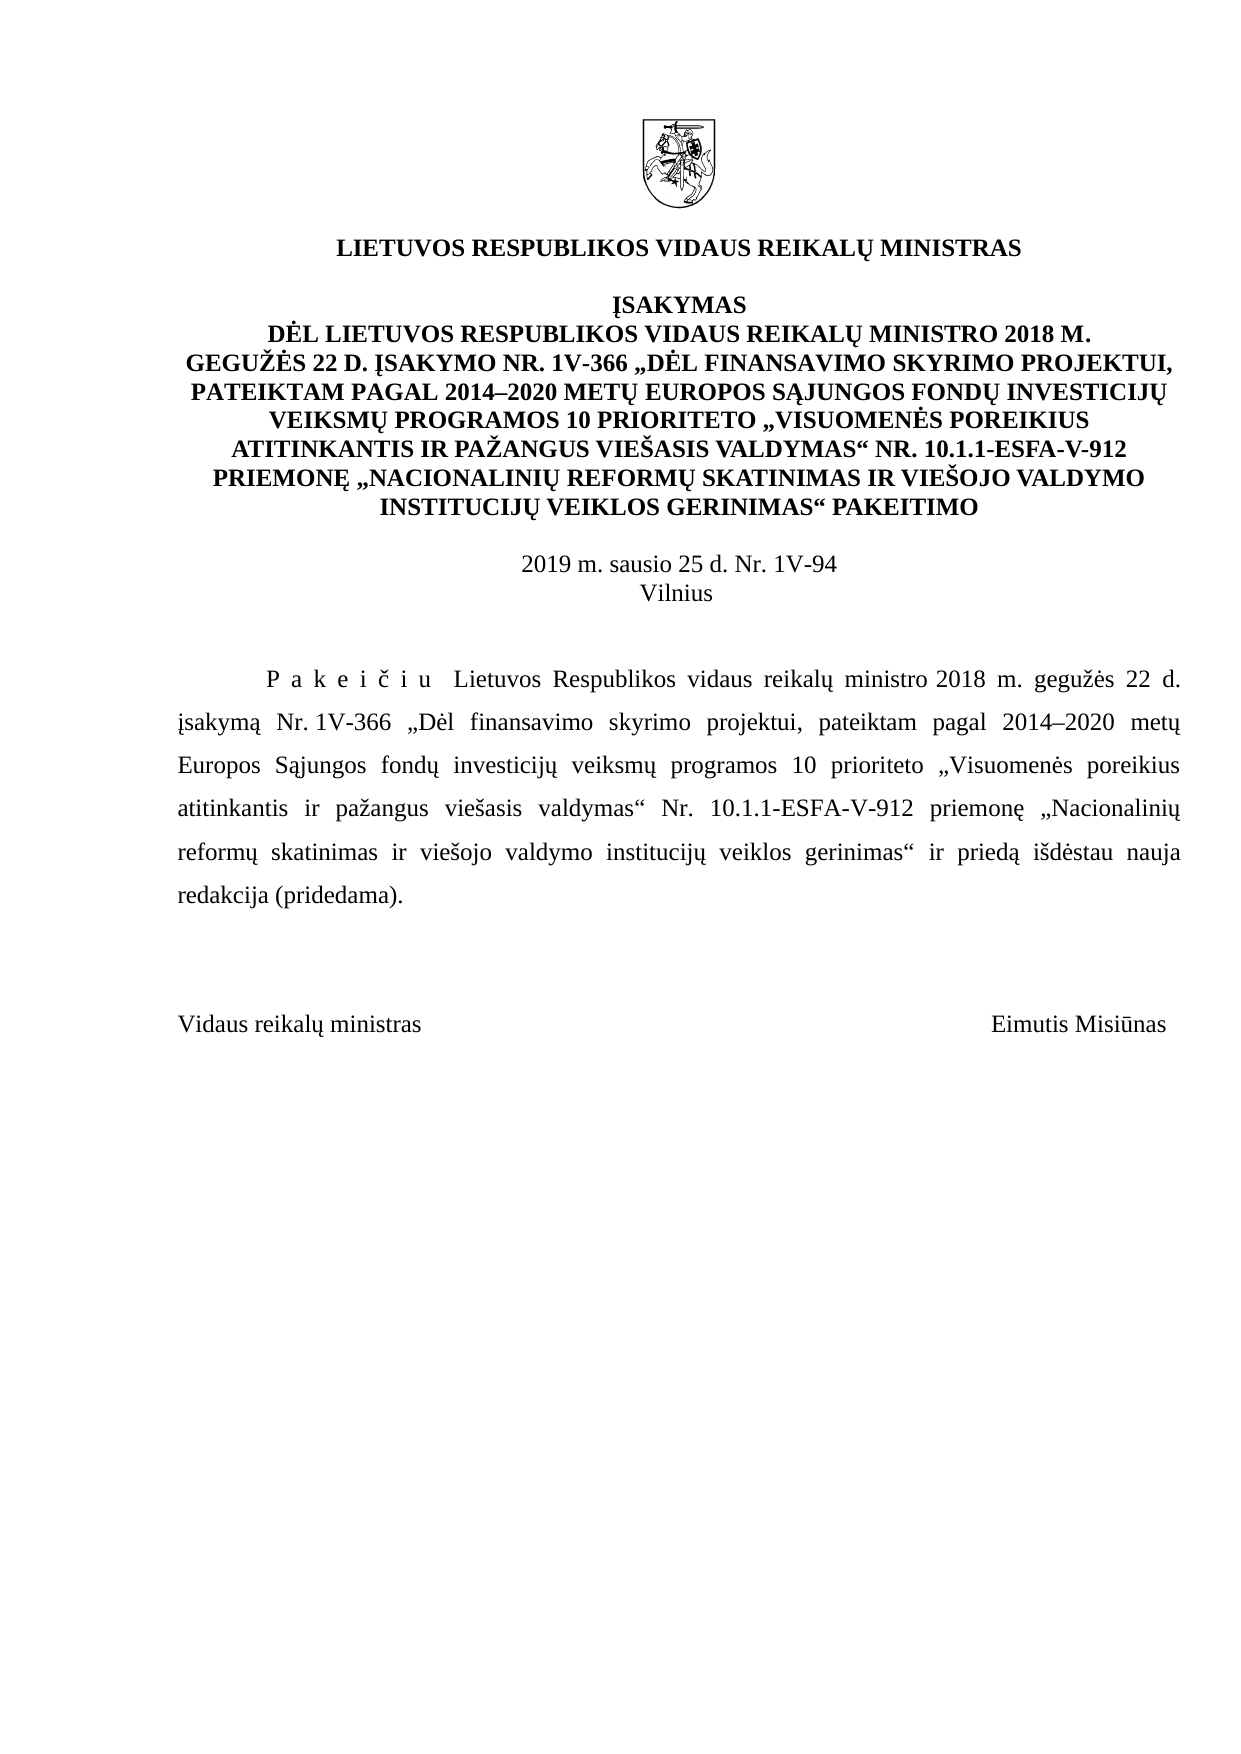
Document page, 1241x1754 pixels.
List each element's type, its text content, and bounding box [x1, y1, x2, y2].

text LIETUVOS RESPUBLIKOS VIDAUS REIKALŲ MINISTRAS [177, 233, 1181, 262]
text DĖL LIETUVOS RESPUBLIKOS VIDAUS REIKALŲ MINISTRO 2018 M. geguŽĖs 22 D. ĮSAKYMO NR. 1V-366 „DĖL FINANSAVIMO SKYRIMO PROJEKTUI, PATEIKTAM PAGAL 2014–2020 METŲ EUROPOS SĄJUNGOS FONDŲ INVESTICIJŲ VEIKSMŲ PROGRAMOS 10 PRIORITETO „VISUOMENĖS POREIKIUS ATITINKANTIS IR PAŽANGUS VIEŠASIS VALDYMAS“ NR. 10.1.1-ESFA-V-912 PRIEMONĘ „NACIONALINIŲ REFORMŲ SKATINIMAS IR VIEŠOJO VALDYMO INSTITUCIJŲ VEIKLOS GERINIMAS“ PAKEITIMO [177, 319, 1181, 520]
text Vilnius [177, 578, 1181, 607]
text P a k e i č i u Lietuvos Respublikos vidaus reikalų ministro 2018 m. gegužės 22 d. įsakymą Nr. 1V-366 „Dėl finansavimo skyrimo projektui, pateiktam pagal 2014–2020 metų Europos Sąjungos fondų investicijų veiksmų programos 10 prioriteto „Visuomenės poreikius atitinkantis ir pažangus viešasis valdymas“ Nr. 10.1.1-ESFA-V-912 priemonę „Nacionalinių reformų skatinimas ir viešojo valdymo institucijų veiklos gerinimas“ ir priedą išdėstau nauja redakcija (pridedama). [177, 664, 1181, 908]
text ĮSAKYMAS [177, 290, 1181, 319]
text 2019 m. sausio 25 d. Nr. 1V-94 [177, 549, 1181, 578]
text Vidaus reikalų ministras Eimutis Misiūnas [177, 1009, 1181, 1038]
